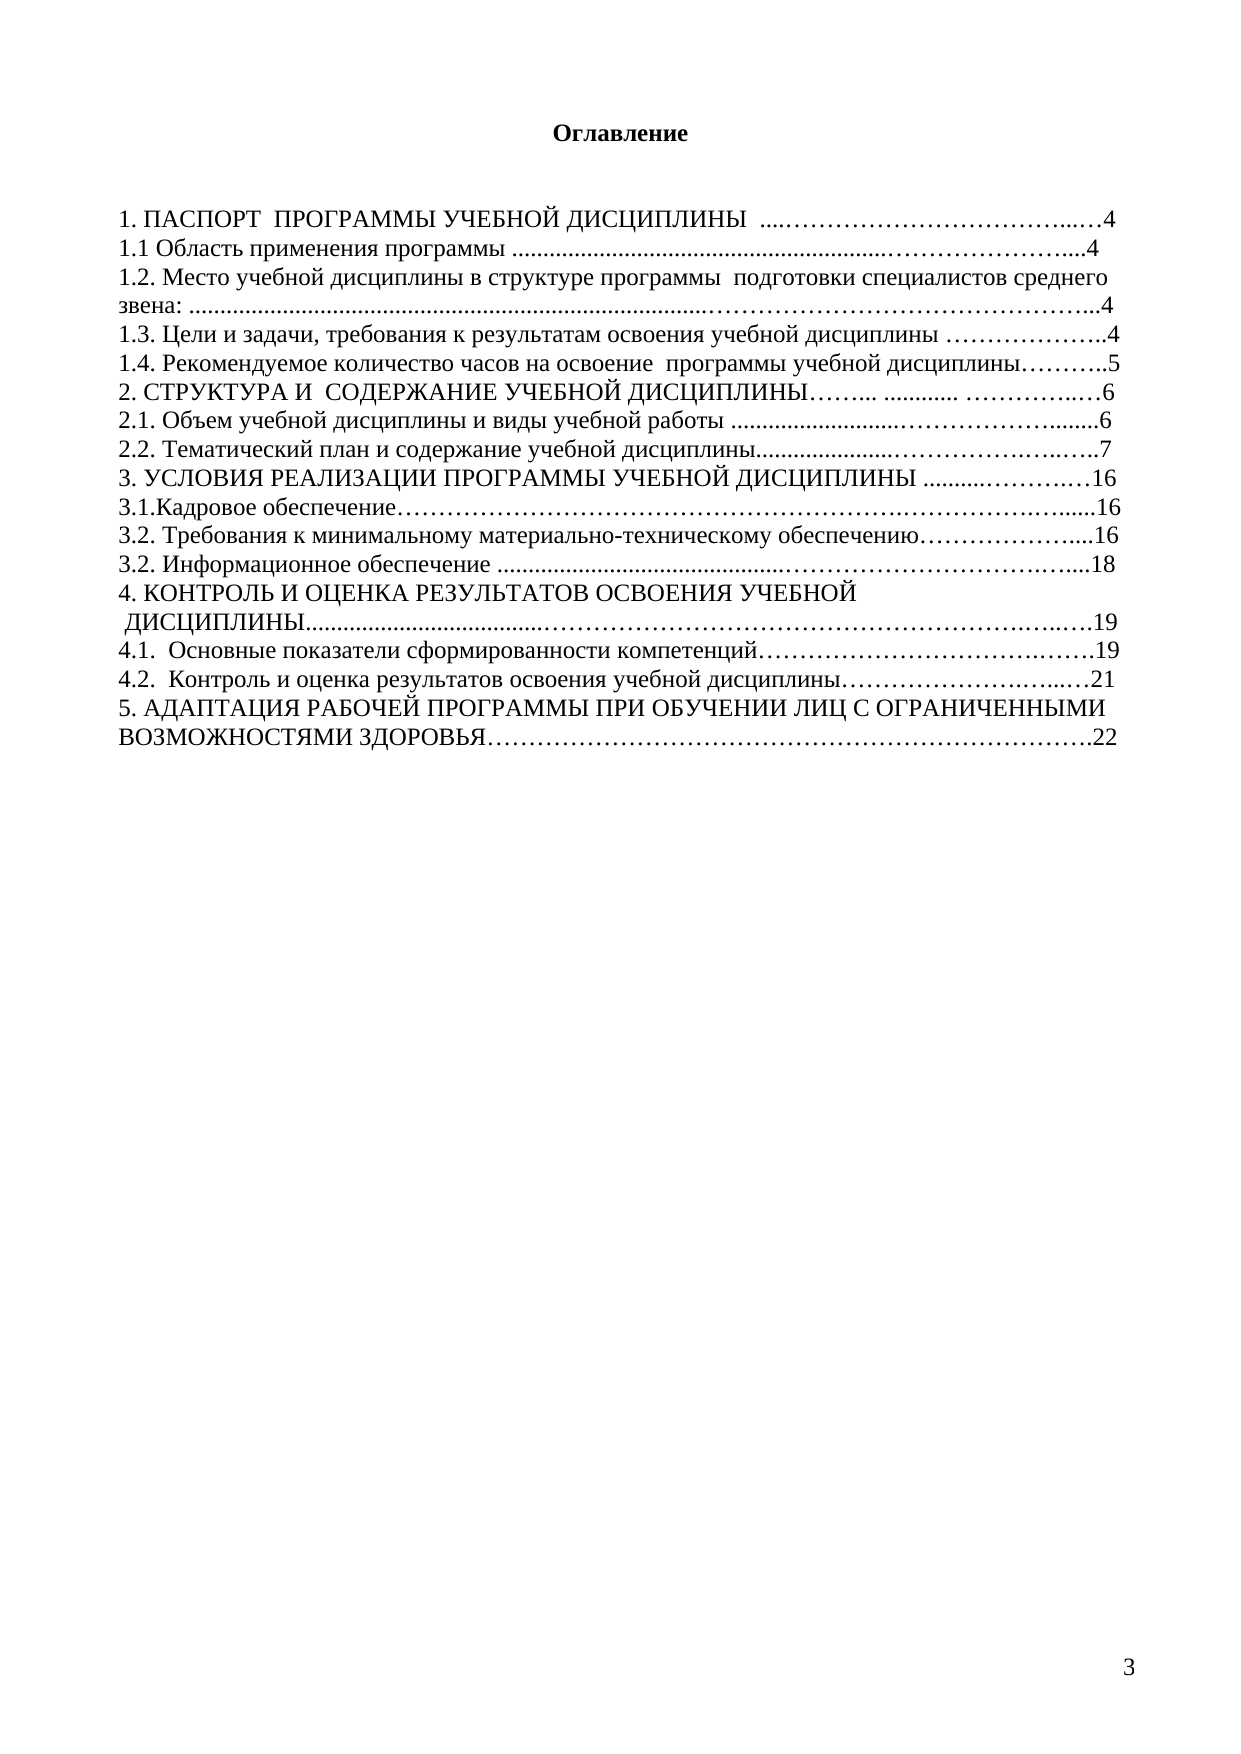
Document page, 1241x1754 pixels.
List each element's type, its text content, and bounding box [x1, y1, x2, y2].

text ДИСЦИПЛИНЫ......................................………………………………………………….…..….19 [118, 607, 1122, 636]
text 3.1.Кадровое обеспечение…………………………………………………….…………….…......16 [118, 492, 1122, 521]
text Оглавление [118, 118, 1122, 147]
text 3.2. Информационное обеспечение ..............................................………………………….…....18 [118, 549, 1122, 578]
text 1.4. Рекомендуемое количество часов на освоение программы учебной дисциплины………..5 [118, 348, 1122, 377]
text 4.1. Основные показатели сформированности компетенций…………………………….…….19 [118, 636, 1122, 664]
text 2.2. Тематический план и содержание учебной дисциплины......................…………….…..…..7 [118, 434, 1122, 463]
text 1. ПАСПОРТ ПРОГРАММЫ УЧЕБНОЙ ДИСЦИПЛИНЫ ....……………………………...…4 [118, 204, 1122, 233]
text 4.2. Контроль и оценка результатов освоения учебной дисциплины………………….…...…21 [118, 664, 1122, 693]
text 4. КОНТРОЛЬ И ОЦЕНКА РЕЗУЛЬТАТОВ ОСВОЕНИЯ УЧЕБНОЙ [118, 578, 1122, 607]
text 1.2. Место учебной дисциплины в структуре программы подготовки специалистов среднего звена: ...................................................................................………………………………………...4 [118, 262, 1122, 319]
text 1.1 Область применения программы ............................................................…………………....4 [118, 233, 1122, 262]
text 3. УСЛОВИЯ РЕАЛИЗАЦИИ ПРОГРАММЫ УЧЕБНОЙ ДИСЦИПЛИНЫ ..........……….…16 [118, 463, 1122, 492]
text 1.3. Цели и задачи, требования к результатам освоения учебной дисциплины ………………..4 [118, 319, 1122, 348]
text 2. СТРУКТУРА И СОДЕРЖАНИЕ УЧЕБНОЙ ДИСЦИПЛИНЫ……... ............ …………..…6 [118, 377, 1122, 406]
text 2.1. Объем учебной дисциплины и виды учебной работы ...........................………………........6 [118, 406, 1122, 434]
text 5. АДАПТАЦИЯ РАБОЧЕЙ ПРОГРАММЫ ПРИ ОБУЧЕНИИ ЛИЦ С ОГРАНИЧЕННЫМИ ВОЗМОЖНОСТЯМИ ЗДОРОВЬЯ……………………………………………………………….22 [118, 693, 1122, 751]
text 3.2. Требования к минимальному материально-техническому обеспечению………………....16 [118, 521, 1122, 549]
